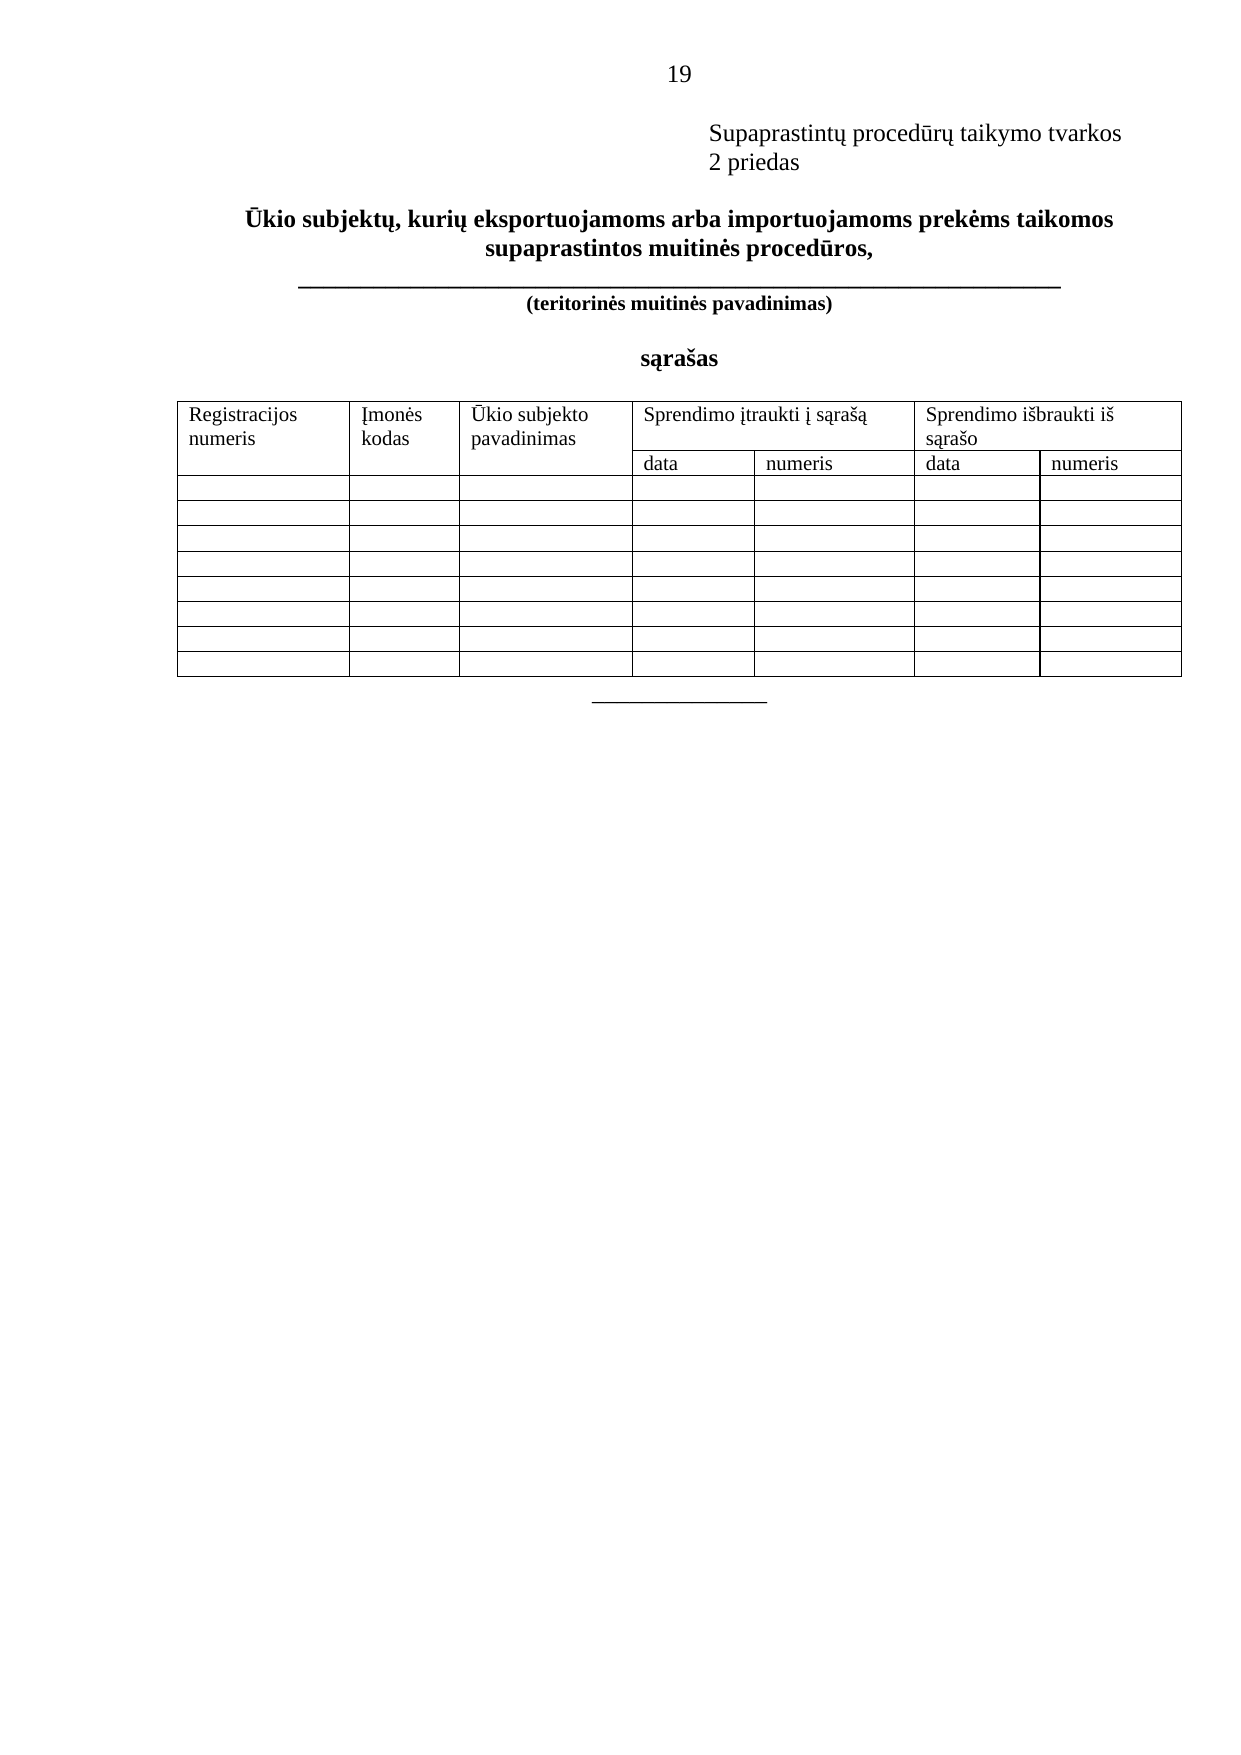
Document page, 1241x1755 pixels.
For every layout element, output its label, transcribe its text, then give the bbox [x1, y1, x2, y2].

table_cell [633, 577, 754, 601]
text (teritorinės muitinės pavadinimas) [177, 291, 1181, 315]
text _____________________________________________________________ [177, 262, 1181, 291]
table_cell [633, 476, 754, 500]
table_header Įmonės kodas [350, 402, 459, 475]
table_cell [350, 526, 459, 551]
table_cell [1041, 552, 1181, 576]
table_cell [350, 652, 459, 676]
table_cell [178, 652, 349, 676]
table_cell [350, 552, 459, 576]
table_cell [178, 476, 349, 500]
table_cell [915, 552, 1039, 576]
table_cell [460, 627, 632, 651]
table_cell [1041, 627, 1181, 651]
table_cell [1041, 652, 1181, 676]
table_cell [350, 501, 459, 525]
table_cell [915, 652, 1039, 676]
table_cell [178, 501, 349, 525]
table_cell [178, 627, 349, 651]
text sąrašas [177, 343, 1181, 372]
table_cell [460, 602, 632, 626]
table_cell [755, 627, 914, 651]
table_cell [755, 652, 914, 676]
table_cell data [633, 451, 754, 475]
table_header Sprendimo įtraukti į sąrašą [633, 402, 914, 450]
text 2 priedas [177, 147, 1181, 176]
table_cell [915, 577, 1039, 601]
table_cell [178, 526, 349, 551]
table_cell [178, 602, 349, 626]
table_header Registracijos numeris [178, 402, 349, 475]
table_cell [633, 652, 754, 676]
table_header Sprendimo išbraukti iš sąrašo [915, 402, 1181, 450]
table_cell [633, 552, 754, 576]
table_cell [460, 476, 632, 500]
table_cell numeris [755, 451, 914, 475]
table_cell data [915, 451, 1039, 475]
table_cell [1041, 526, 1181, 551]
table_cell [350, 476, 459, 500]
table_cell [633, 602, 754, 626]
table_cell [755, 501, 914, 525]
text ______________ [177, 677, 1181, 706]
table_cell [350, 577, 459, 601]
table_cell [178, 577, 349, 601]
table_cell [1041, 476, 1181, 500]
table_cell [460, 526, 632, 551]
table_cell [915, 476, 1039, 500]
table_cell [178, 552, 349, 576]
table_cell [915, 501, 1039, 525]
table_cell [755, 552, 914, 576]
table_cell [915, 526, 1039, 551]
table_cell [1041, 577, 1181, 601]
table_cell [915, 627, 1039, 651]
table_cell [1041, 602, 1181, 626]
table_cell [633, 627, 754, 651]
text Ūkio subjektų, kurių eksportuojamoms arba importuojamoms prekėms taikomos supaprastintos muitinės procedūros, [177, 204, 1181, 262]
table_cell [633, 526, 754, 551]
text Supaprastintų procedūrų taikymo tvarkos [709, 118, 1181, 147]
table_cell numeris [1041, 451, 1181, 475]
table_cell [350, 602, 459, 626]
table_cell [460, 577, 632, 601]
table_cell [755, 526, 914, 551]
table_cell [1041, 501, 1181, 525]
table_cell [915, 602, 1039, 626]
table_cell [633, 501, 754, 525]
table_cell [755, 602, 914, 626]
table_cell [755, 476, 914, 500]
table_header Ūkio subjekto pavadinimas [460, 402, 632, 475]
table_cell [755, 577, 914, 601]
table_cell [350, 627, 459, 651]
table_cell [460, 552, 632, 576]
table_cell [460, 652, 632, 676]
table_cell [460, 501, 632, 525]
